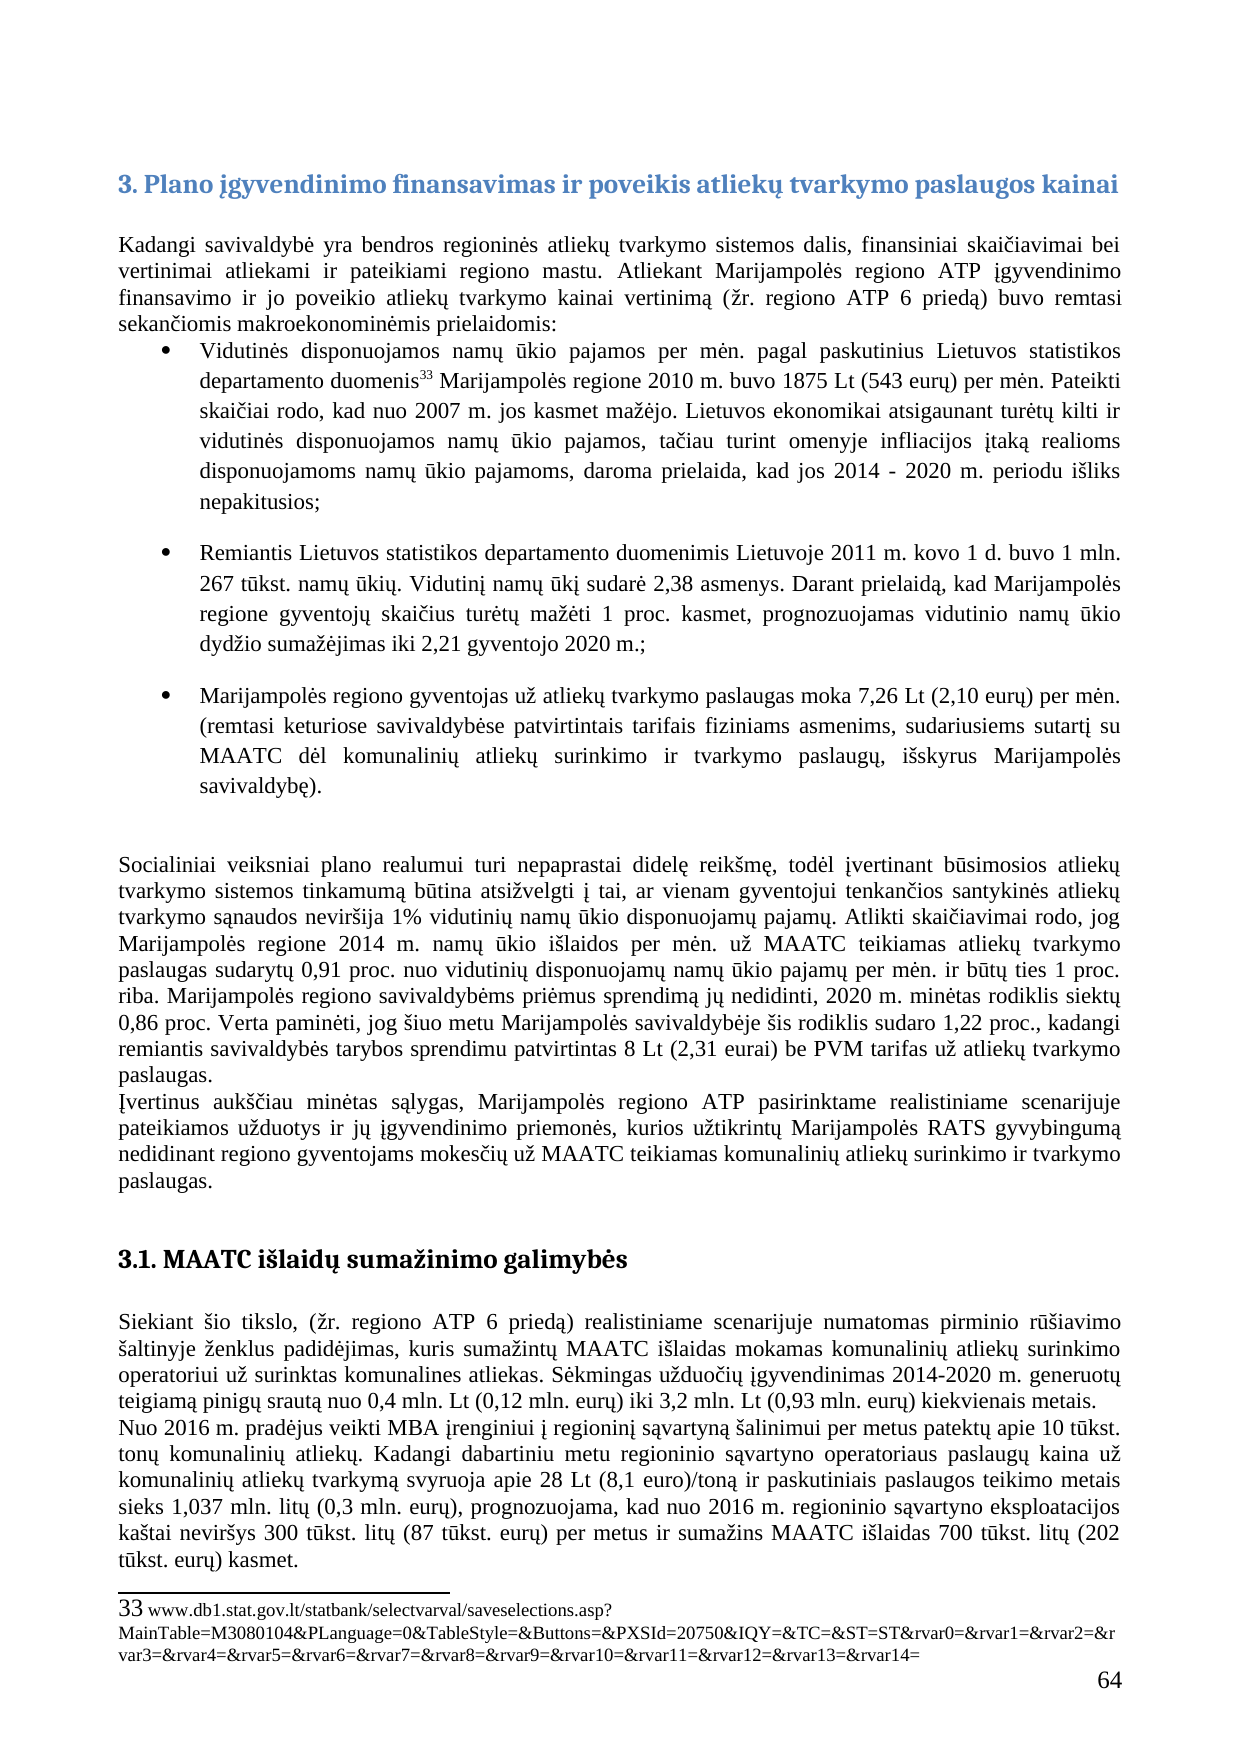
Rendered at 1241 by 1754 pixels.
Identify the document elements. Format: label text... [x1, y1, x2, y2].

text 3. Plano įgyvendinimo finansavimas ir poveikis atliekų tvarkymo paslaugos kainai [118, 169, 1122, 200]
text www.db1.stat.gov.lt/statbank/selectvarval/saveselections.asp?MainTable=M3080104&PLanguage=0&TableStyle=&Buttons=&PXSId=20750&IQY=&TC=&ST=ST&rvar0=&rvar1=&rvar2=&rvar3=&rvar4=&rvar5=&rvar6=&rvar7=&rvar8=&rvar9=&rvar10=&rvar11=&rvar12=&rvar13=&rvar14= [118, 1593, 1122, 1665]
text Siekiant šio tikslo, (žr. regiono ATP 6 priedą) realistiniame scenarijuje numatomas pirminio rūšiavimo šaltinyje ženklus padidėjimas, kuris sumažintų MAATC išlaidas mokamas komunalinių atliekų surinkimo operatoriui už surinktas komunalines atliekas. Sėkmingas užduočių įgyvendinimas 2014-2020 m. generuotų teigiamą pinigų srautą nuo 0,4 mln. Lt (0,12 mln. eurų) iki 3,2 mln. Lt (0,93 mln. eurų) kiekvienais metais. [118, 1308, 1122, 1414]
text 3.1. MAATC išlaidų sumažinimo galimybės [118, 1244, 1122, 1275]
text  Vidutinės disponuojamos namų ūkio pajamos per mėn. pagal paskutinius Lietuvos statistikos departamento duomenis Marijampolės regione 2010 m. buvo 1875 Lt (543 eurų) per mėn. Pateikti skaičiai rodo, kad nuo 2007 m. jos kasmet mažėjo. Lietuvos ekonomikai atsigaunant turėtų kilti ir vidutinės disponuojamos namų ūkio pajamos, tačiau turint omenyje infliacijos įtaką realioms disponuojamoms namų ūkio pajamoms, daroma prielaida, kad jos 2014 - 2020 m. periodu išliks nepakitusios; [162, 337, 1122, 514]
text Įvertinus aukščiau minėtas sąlygas, Marijampolės regiono ATP pasirinktame realistiniame scenarijuje pateikiamos užduotys ir jų įgyvendinimo priemonės, kurios užtikrintų Marijampolės RATS gyvybingumą nedidinant regiono gyventojams mokesčių už MAATC teikiamas komunalinių atliekų surinkimo ir tvarkymo paslaugas. [118, 1088, 1122, 1193]
text  Marijampolės regiono gyventojas už atliekų tvarkymo paslaugas moka 7,26 Lt (2,10 eurų) per mėn. (remtasi keturiose savivaldybėse patvirtintais tarifais fiziniams asmenims, sudariusiems sutartį su MAATC dėl komunalinių atliekų surinkimo ir tvarkymo paslaugų, išskyrus Marijampolės savivaldybę). [162, 682, 1122, 799]
text  Remiantis Lietuvos statistikos departamento duomenimis Lietuvoje 2011 m. kovo 1 d. buvo 1 mln. 267 tūkst. namų ūkių. Vidutinį namų ūkį sudarė 2,38 asmenys. Darant prielaidą, kad Marijampolės regione gyventojų skaičius turėtų mažėti 1 proc. kasmet, prognozuojamas vidutinio namų ūkio dydžio sumažėjimas iki 2,21 gyventojo 2020 m.; [162, 539, 1122, 656]
text Nuo 2016 m. pradėjus veikti MBA įrenginiui į regioninį sąvartyną šalinimui per metus patektų apie 10 tūkst. tonų komunalinių atliekų. Kadangi dabartiniu metu regioninio sąvartyno operatoriaus paslaugų kaina už komunalinių atliekų tvarkymą svyruoja apie 28 Lt (8,1 euro)/toną ir paskutiniais paslaugos teikimo metais sieks 1,037 mln. litų (0,3 mln. eurų), prognozuojama, kad nuo 2016 m. regioninio sąvartyno eksploatacijos kaštai neviršys 300 tūkst. litų (87 tūkst. eurų) per metus ir sumažins MAATC išlaidas 700 tūkst. litų (202 tūkst. eurų) kasmet. [118, 1414, 1122, 1572]
text Socialiniai veiksniai plano realumui turi nepaprastai didelę reikšmę, todėl įvertinant būsimosios atliekų tvarkymo sistemos tinkamumą būtina atsižvelgti į tai, ar vienam gyventojui tenkančios santykinės atliekų tvarkymo sąnaudos neviršija 1% vidutinių namų ūkio disponuojamų pajamų. Atlikti skaičiavimai rodo, jog Marijampolės regione 2014 m. namų ūkio išlaidos per mėn. už MAATC teikiamas atliekų tvarkymo paslaugas sudarytų 0,91 proc. nuo vidutinių disponuojamų namų ūkio pajamų per mėn. ir būtų ties 1 proc. riba. Marijampolės regiono savivaldybėms priėmus sprendimą jų nedidinti, 2020 m. minėtas rodiklis siektų 0,86 proc. Verta paminėti, jog šiuo metu Marijampolės savivaldybėje šis rodiklis sudaro 1,22 proc., kadangi remiantis savivaldybės tarybos sprendimu patvirtintas 8 Lt (2,31 eurai) be PVM tarifas už atliekų tvarkymo paslaugas. [118, 851, 1122, 1088]
text Kadangi savivaldybė yra bendros regioninės atliekų tvarkymo sistemos dalis, finansiniai skaičiavimai bei vertinimai atliekami ir pateikiami regiono mastu. Atliekant Marijampolės regiono ATP įgyvendinimo finansavimo ir jo poveikio atliekų tvarkymo kainai vertinimą (žr. regiono ATP 6 priedą) buvo remtasi sekančiomis makroekonominėmis prielaidomis: [118, 231, 1122, 337]
